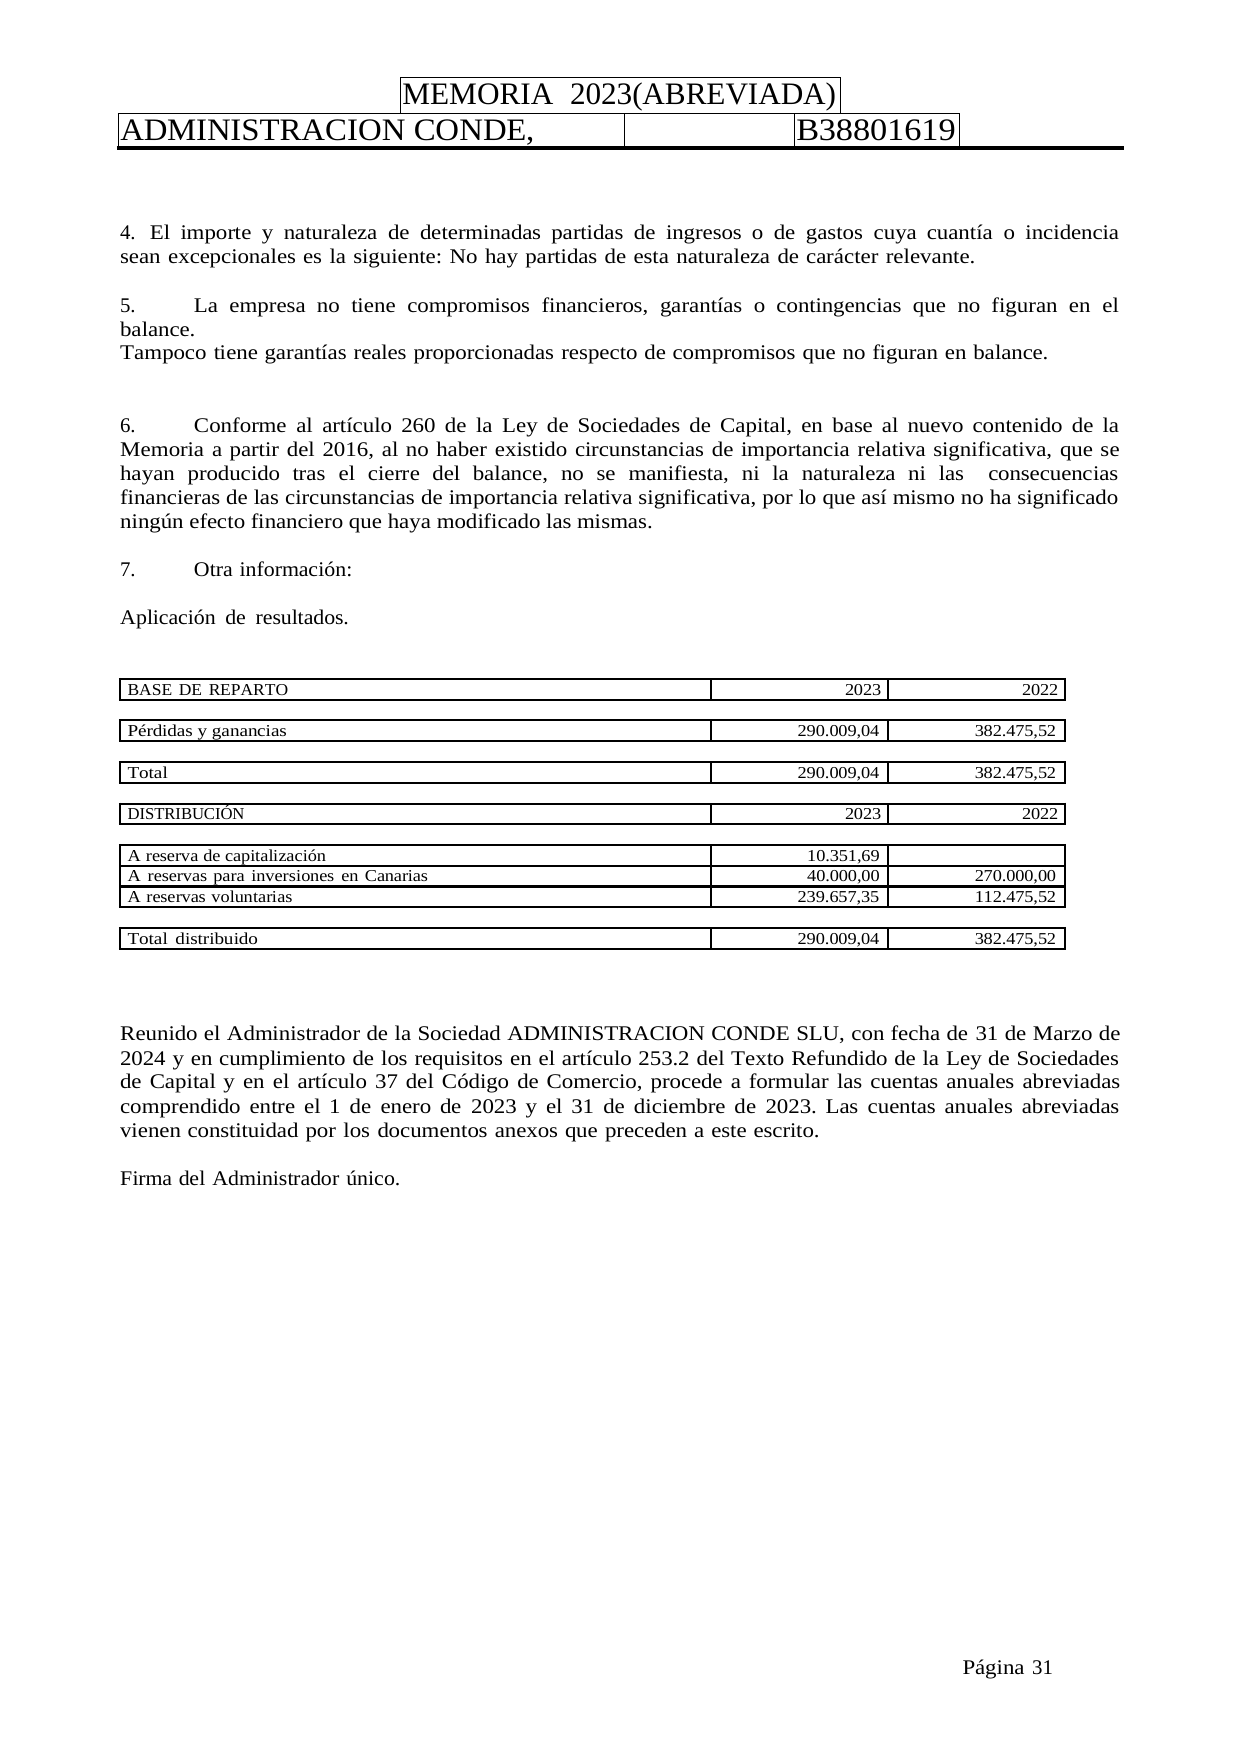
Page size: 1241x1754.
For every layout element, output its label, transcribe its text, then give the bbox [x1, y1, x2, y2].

table_cell 270.000,00 [889, 867, 1064, 885]
list Conforme al artículo 260 de la Ley de Sociedades de Capital, en base al nuevo contenido de la Memoria a partir del 2016, al no haber existido circunstancias de importancia relativa significativa, que se hayan producido tras el cierre del balance, no se manifiesta, ni la naturaleza ni las consecuencias financieras de las circunstancias de importancia relativa significativa, por lo que así mismo no ha significado ningún efecto financiero que haya modificado las mismas. [120, 413, 1119, 533]
table_header DISTRIBUCIÓN [121, 805, 710, 823]
table_cell A reservas voluntarias [121, 888, 710, 906]
list La empresa no tiene compromisos financieros, garantías o contingencias que no figuran en el balance. [120, 292, 1119, 341]
table_cell 40.000,00 [712, 867, 887, 885]
table_header 290.009,04 [712, 721, 887, 740]
text Reunido el Administrador de la Sociedad ADMINISTRACION CONDE SLU, con fecha de 31 de Marzo de 2024 y en cumplimiento de los requisitos en el artículo 253.2 del Texto Refundido de la Ley de Sociedades de Capital y en el artículo 37 del Código de Comercio, procede a formular las cuentas anuales abreviadas comprendido entre el 1 de enero de 2023 y el 31 de diciembre de 2023. Las cuentas anuales abreviadas vienen constituidad por los documentos anexos que preceden a este escrito. [120, 1021, 1121, 1142]
table_header 2023 [712, 805, 887, 823]
table_cell A reservas para inversiones en Canarias [121, 867, 710, 885]
table_header 290.009,04 [712, 929, 887, 948]
table_header A reserva de capitalización [121, 846, 710, 864]
table_header BASE DE REPARTO [121, 680, 710, 698]
table_header Total distribuido [121, 929, 710, 948]
table_cell 112.475,52 [889, 888, 1064, 906]
table_header Total [121, 763, 710, 782]
table_header 2022 [889, 805, 1064, 823]
table_header 10.351,69 [712, 846, 887, 864]
table_header 382.475,52 [889, 721, 1064, 740]
text Firma del Administrador único. [120, 1166, 1136, 1190]
list El importe y naturaleza de determinadas partidas de ingresos o de gastos cuya cuantía o incidencia sean excepcionales es la siguiente: No hay partidas de esta naturaleza de carácter relevante. [120, 220, 1119, 268]
table_cell 239.657,35 [712, 888, 887, 906]
text Tampoco tiene garantías reales proporcionadas respecto de compromisos que no figuran en balance. [120, 341, 1136, 364]
table_header 2022 [889, 680, 1064, 698]
list Otra información: Aplicación de resultados. [120, 557, 353, 629]
table_header 2023 [712, 680, 887, 698]
table_header Pérdidas y ganancias [121, 721, 710, 740]
table_header 382.475,52 [889, 763, 1064, 782]
table_header [889, 846, 1064, 864]
table_header 382.475,52 [889, 929, 1064, 948]
table_header 290.009,04 [712, 763, 887, 782]
